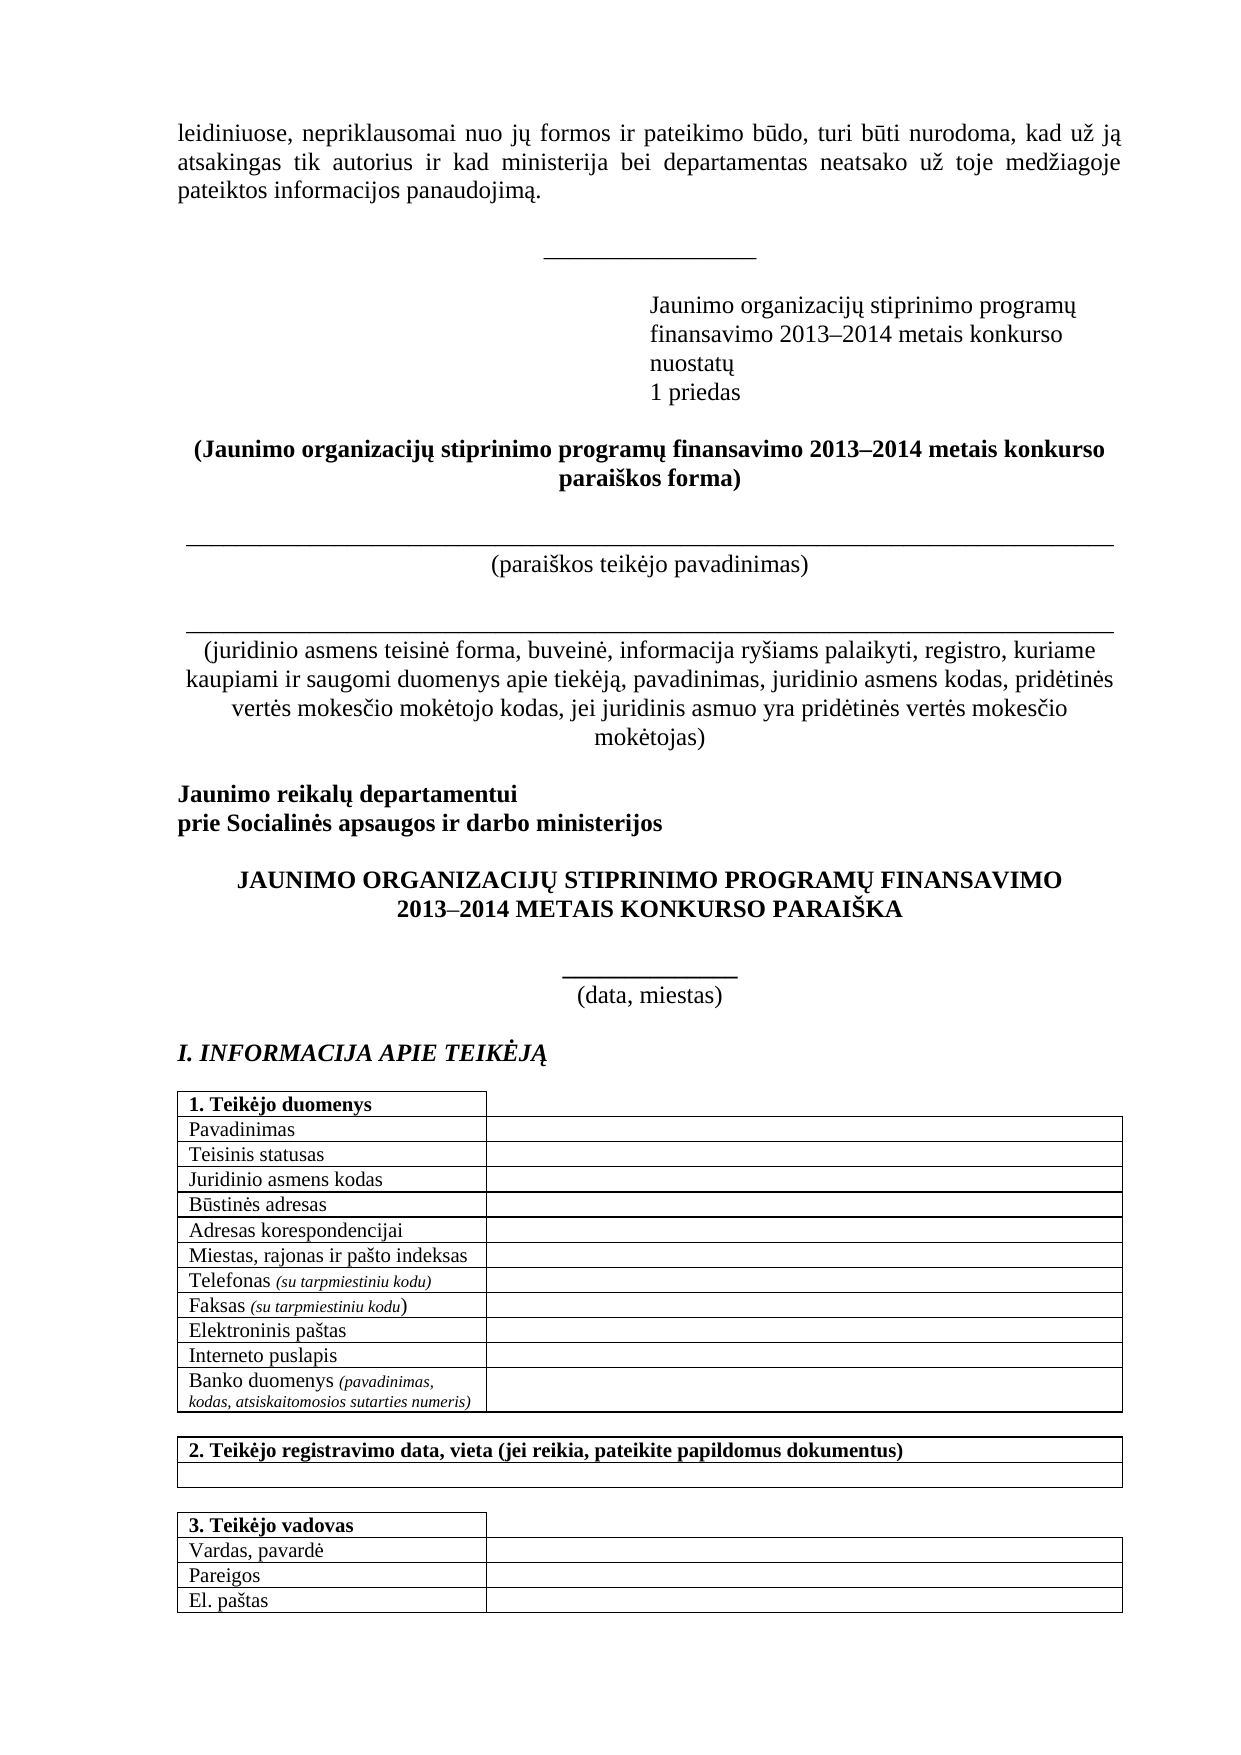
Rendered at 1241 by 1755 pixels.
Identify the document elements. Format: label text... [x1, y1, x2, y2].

text _ [177, 521, 1122, 549]
table_cell Būstinės adresas [178, 1193, 486, 1216]
text Jaunimo organizacijų stiprinimo programų finansavimo 2013–2014 metais konkurso nuostatų [649, 291, 1122, 377]
table_cell [487, 1218, 1122, 1242]
table_cell Faksas (su tarpmiestiniu kodu) [178, 1293, 486, 1317]
table_cell Juridinio asmens kodas [178, 1167, 486, 1191]
table_cell Vardas, pavardė [178, 1538, 486, 1562]
table_header [487, 1091, 1122, 1116]
table_cell Pareigos [178, 1563, 486, 1587]
text (Jaunimo organizacijų stiprinimo programų finansavimo 2013–2014 metais konkurso paraiškos forma) [177, 434, 1122, 492]
table_cell [487, 1293, 1122, 1317]
table_header 2. Teikėjo registravimo data, vieta (jei reikia, pateikite papildomus dokumentus) [178, 1438, 1122, 1462]
text Jaunimo reikalų departamentui [177, 779, 1122, 808]
table_cell [487, 1142, 1122, 1166]
table_cell [178, 1463, 1122, 1487]
table_header 3. Teikėjo vadovas [178, 1513, 486, 1537]
table_cell [487, 1318, 1122, 1342]
table_cell [487, 1368, 1122, 1411]
table_header 1. Teikėjo duomenys [178, 1092, 486, 1116]
text ______________ [177, 952, 1122, 981]
text 2013–2014 METAIS KONKURSO PARAIŠKA [177, 894, 1122, 923]
text (paraiškos teikėjo pavadinimas) [177, 549, 1122, 578]
text leidiniuose, nepriklausomai nuo jų formos ir pateikimo būdo, turi būti nurodoma, kad už ją atsakingas tik autorius ir kad ministerija bei departamentas neatsako už toje medžiagoje pateiktos informacijos panaudojimą. [177, 118, 1122, 204]
table_cell [487, 1343, 1122, 1367]
table_cell [487, 1117, 1122, 1141]
table_cell [487, 1268, 1122, 1292]
table_cell [487, 1588, 1122, 1612]
table_cell Adresas korespondencijai [178, 1218, 486, 1242]
table_cell Elektroninis paštas [178, 1318, 486, 1342]
table_cell Telefonas (su tarpmiestiniu kodu) [178, 1268, 486, 1292]
table_cell Teisinis statusas [178, 1142, 486, 1166]
text I. INFORMACIJA APIE TEIKĖJĄ [177, 1038, 1122, 1067]
text JAUNIMO ORGANIZACIJŲ STIPRINIMO PROGRAMŲ FINANSAVIMO [177, 866, 1122, 894]
text _ [177, 607, 1122, 636]
table_cell [487, 1243, 1122, 1267]
text 1 priedas [649, 377, 1122, 406]
text prie Socialinės apsaugos ir darbo ministerijos [177, 808, 1122, 837]
table_cell Interneto puslapis [178, 1343, 486, 1367]
table_cell El. paštas [178, 1588, 486, 1612]
text (data, miestas) [177, 981, 1122, 1009]
table_cell [487, 1193, 1122, 1216]
table_cell [487, 1538, 1122, 1562]
text _________________ [177, 233, 1122, 262]
table_cell [487, 1563, 1122, 1587]
table_header [487, 1512, 1122, 1537]
table_cell Pavadinimas [178, 1117, 486, 1141]
table_cell [487, 1167, 1122, 1191]
text (juridinio asmens teisinė forma, buveinė, informacija ryšiams palaikyti, registro, kuriame kaupiami ir saugomi duomenys apie tiekėją, pavadinimas, juridinio asmens kodas, pridėtinės vertės mokesčio mokėtojo kodas, jei juridinis asmuo yra pridėtinės vertės mokesčio mokėtojas) [177, 636, 1122, 751]
table_cell Banko duomenys (pavadinimas, kodas, atsiskaitomosios sutarties numeris) [178, 1368, 486, 1411]
table_cell Miestas, rajonas ir pašto indeksas [178, 1243, 486, 1267]
